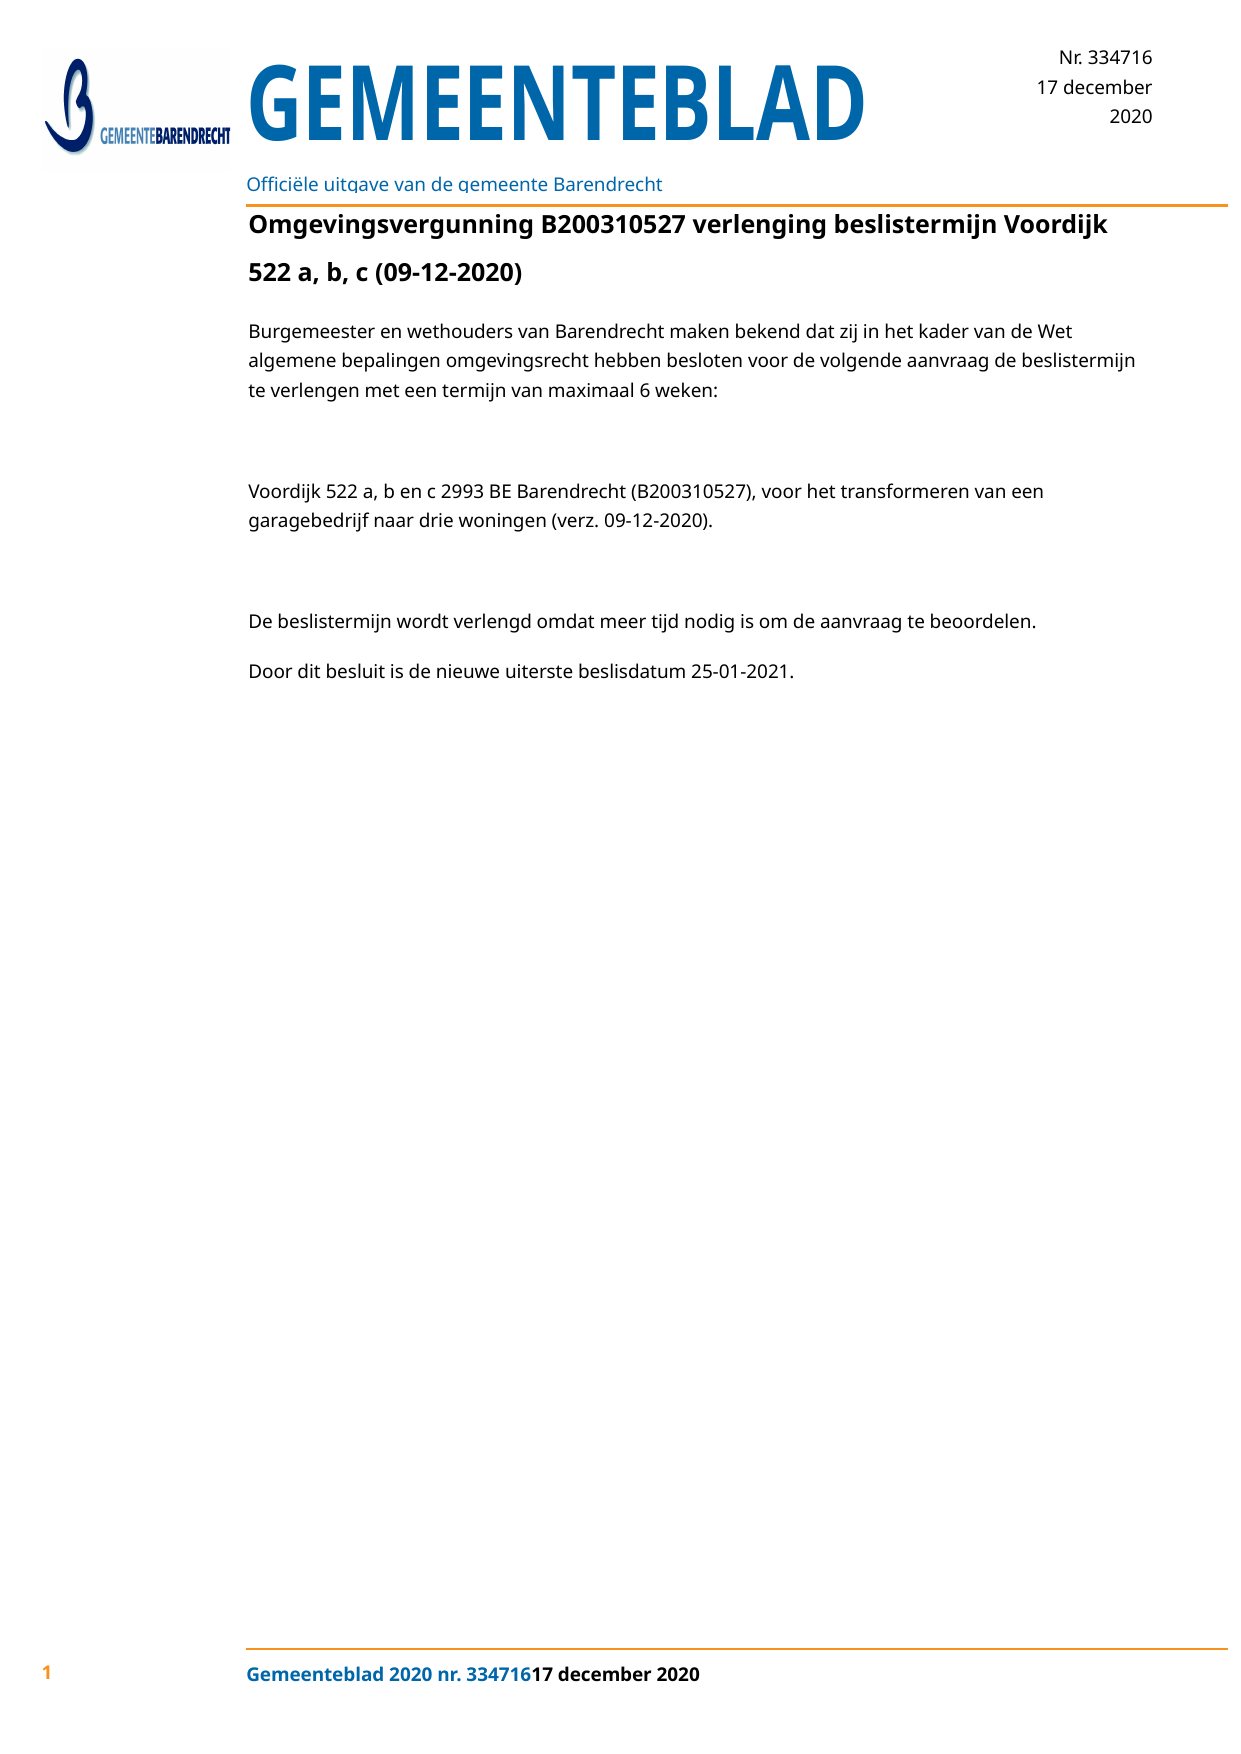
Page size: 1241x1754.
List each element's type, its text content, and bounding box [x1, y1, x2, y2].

text Burgemeester en wethouders van Barendrecht maken bekend dat zij in het kader van de Wet algemene bepalingen omgevingsrecht hebben besloten voor de volgende aanvraag de beslistermijn te verlengen met een termijn van maximaal 6 weken: [248, 318, 1152, 403]
text De beslistermijn wordt verlengd omdat meer tijd nodig is om de aanvraag te beoordelen. [248, 608, 1152, 634]
text Omgevingsvergunning B200310527 verlenging beslistermijn Voordijk 522 a, b, c (09-12-2020) [248, 207, 1152, 288]
picture [41, 47, 231, 172]
text Voordijk 522 a, b en c 2993 BE Barendrecht (B200310527), voor het transformeren van een garagebedrijf naar drie woningen (verz. 09-12-2020). [248, 478, 1152, 533]
text Door dit besluit is de nieuwe uiterste beslisdatum 25-01-2021. [248, 659, 1152, 684]
